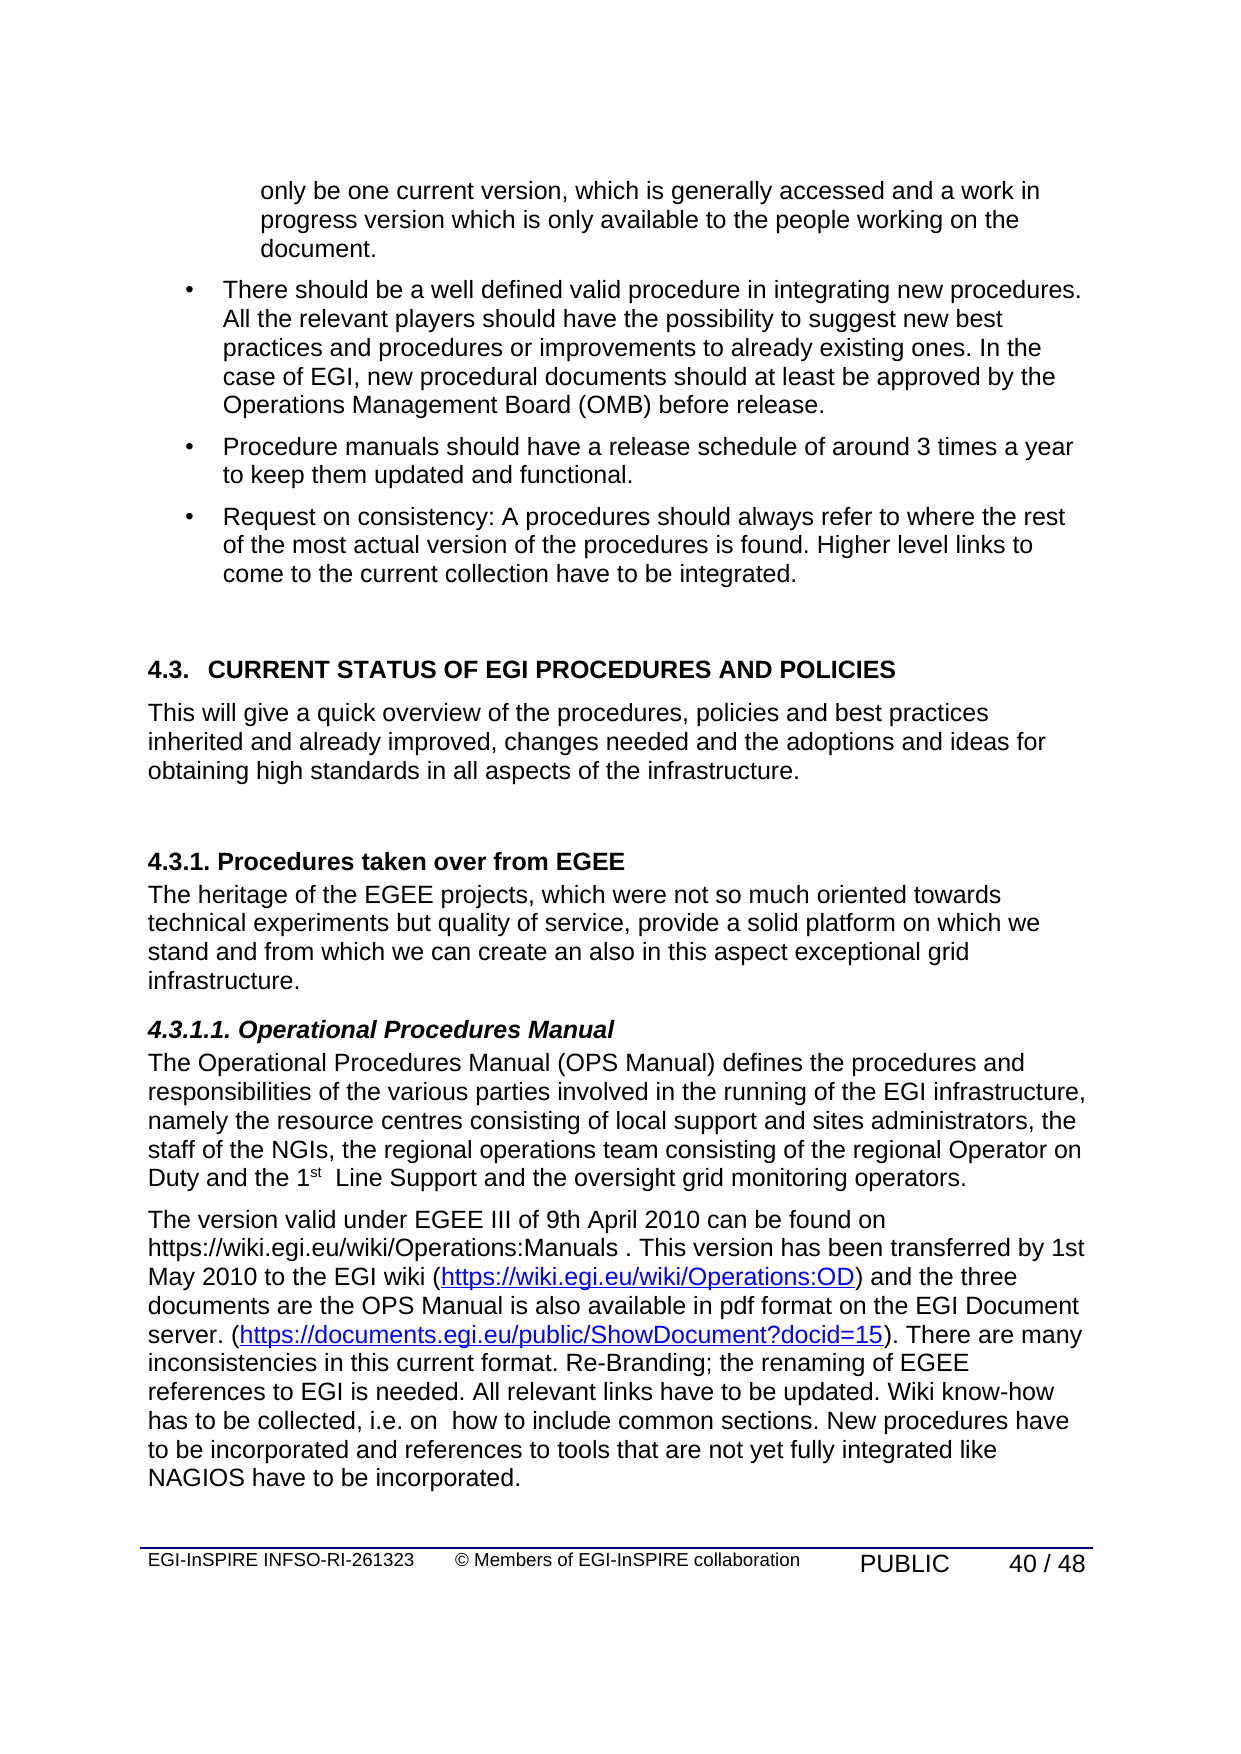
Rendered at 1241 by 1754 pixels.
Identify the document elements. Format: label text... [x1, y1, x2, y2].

text The Operational Procedures Manual (OPS Manual) defines the procedures and responsibilities of the various parties involved in the running of the EGI infrastructure, namely the resource centres consisting of local support and sites administrators, the staff of the NGIs, the regional operations team consisting of the regional Operator on Duty and the 1st Line Support and the oversight grid monitoring operators. [148, 1048, 1093, 1192]
text This will give a quick overview of the procedures, policies and best practices inherited and already improved, changes needed and the adoptions and ideas for obtaining high standards in all aspects of the infrastructure. [148, 698, 1093, 785]
list There should be a well defined valid procedure in integrating new procedures. All the relevant players should have the possibility to suggest new best practices and procedures or improvements to already existing ones. In the case of EGI, new procedural documents should at least be approved by the Operations Management Board (OMB) before release. [185, 275, 1093, 419]
list Procedure manuals should have a release schedule of around 3 times a year to keep them updated and functional. [185, 431, 1093, 489]
text The heritage of the EGEE projects, which were not so much oriented towards technical experiments but quality of service, provide a solid platform on which we stand and from which we can create an also in this aspect exceptional grid infrastructure. [148, 880, 1093, 995]
subtitle Procedures taken over from EGEE [148, 847, 1093, 876]
subtitle Operational Procedures Manual [148, 1016, 1093, 1044]
list only be one current version, which is generally accessed and a work in progress version which is only available to the people working on the document. [223, 176, 1093, 263]
list Request on consistency: A procedures should always refer to where the rest of the most actual version of the procedures is found. Higher level links to come to the current collection have to be integrated. [185, 502, 1093, 588]
subtitle Current status of EGI Procedures and Policies [148, 655, 1093, 683]
text The version valid under EGEE III of 9th April 2010 can be found on https://wiki.egi.eu/wiki/Operations:Manuals . This version has been transferred by 1st May 2010 to the EGI wiki (https://wiki.egi.eu/wiki/Operations:OD) and the three documents are the OPS Manual is also available in pdf format on the EGI Document server. (https://documents.egi.eu/public/ShowDocument?docid=15). There are many inconsistencies in this current format. Re-Branding; the renaming of EGEE references to EGI is needed. All relevant links have to be updated. Wiki know-how has to be collected, i.e. on how to include common sections. New procedures have to be incorporated and references to tools that are not yet fully integrated like NAGIOS have to be incorporated. [148, 1205, 1093, 1492]
